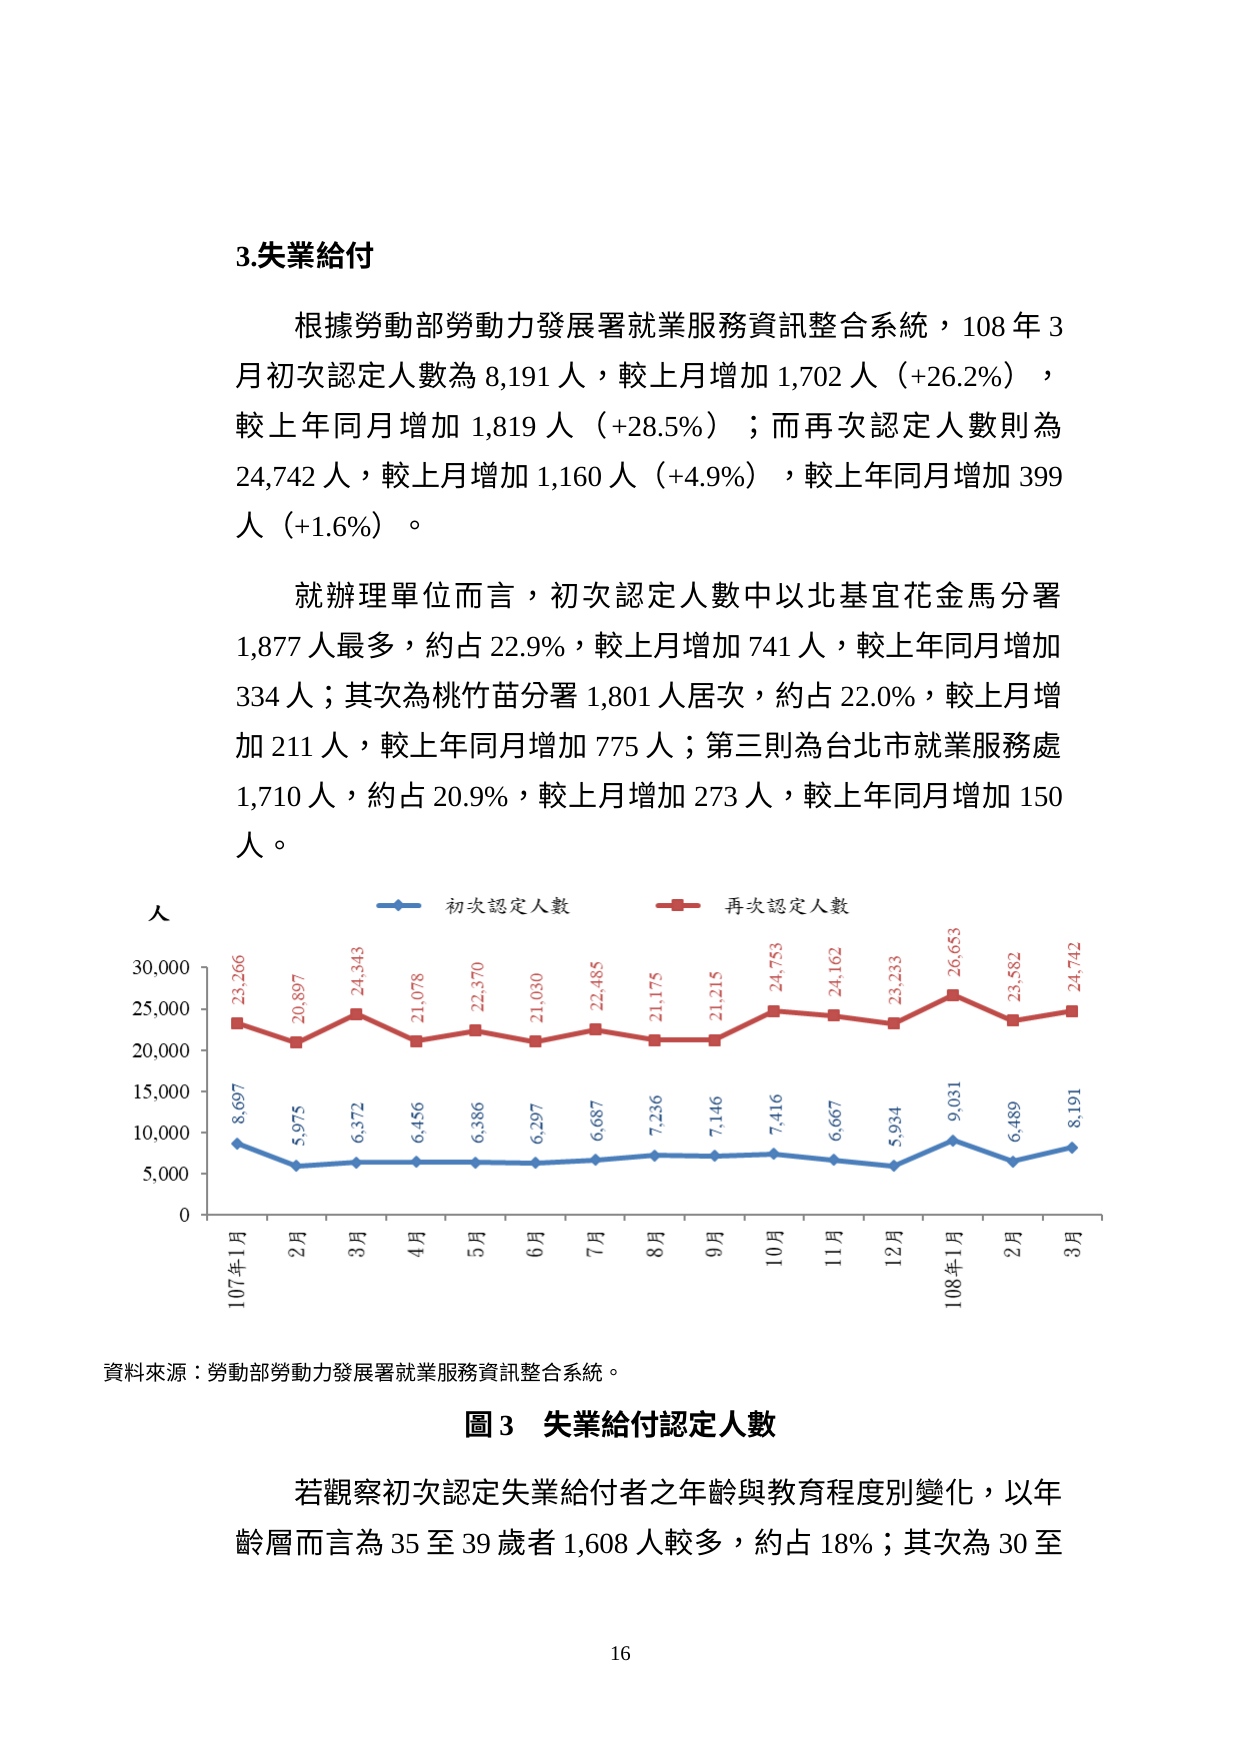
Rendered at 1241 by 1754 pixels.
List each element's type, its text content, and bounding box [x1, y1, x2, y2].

text 圖3 失業給付認定人數 [177, 1406, 1063, 1443]
picture [103, 886, 1114, 1336]
text 就辦理單位而言，初次認定人數中以北基宜花金馬分署1,877人最多，約占22.9%，較上月增加741人，較上年同月增加334人；其次為桃竹苗分署1,801人居次，約占22.0%，較上月增加211人，較上年同月增加775人；第三則為台北市就業服務處1,710人，約占20.9%，較上月增加273人，較上年同月增加150人。 [236, 566, 1063, 866]
subtitle 3.失業給付 [236, 227, 1063, 277]
text 若觀察初次認定失業給付者之年齡與教育程度別變化，以年齡層而言為35至39歲者1,608人較多，約占18%；其次為30至 [236, 1463, 1063, 1563]
text 資料來源：勞動部勞動力發展署就業服務資訊整合系統。 [103, 1356, 1063, 1386]
text 根據勞動部勞動力發展署就業服務資訊整合系統，108年3月初次認定人數為8,191人，較上月增加1,702人（+26.2%），較上年同月增加1,819人（+28.5%）；而再次認定人數則為24,742人，較上月增加1,160人（+4.9%），較上年同月增加399人（+1.6%）。 [236, 296, 1063, 546]
